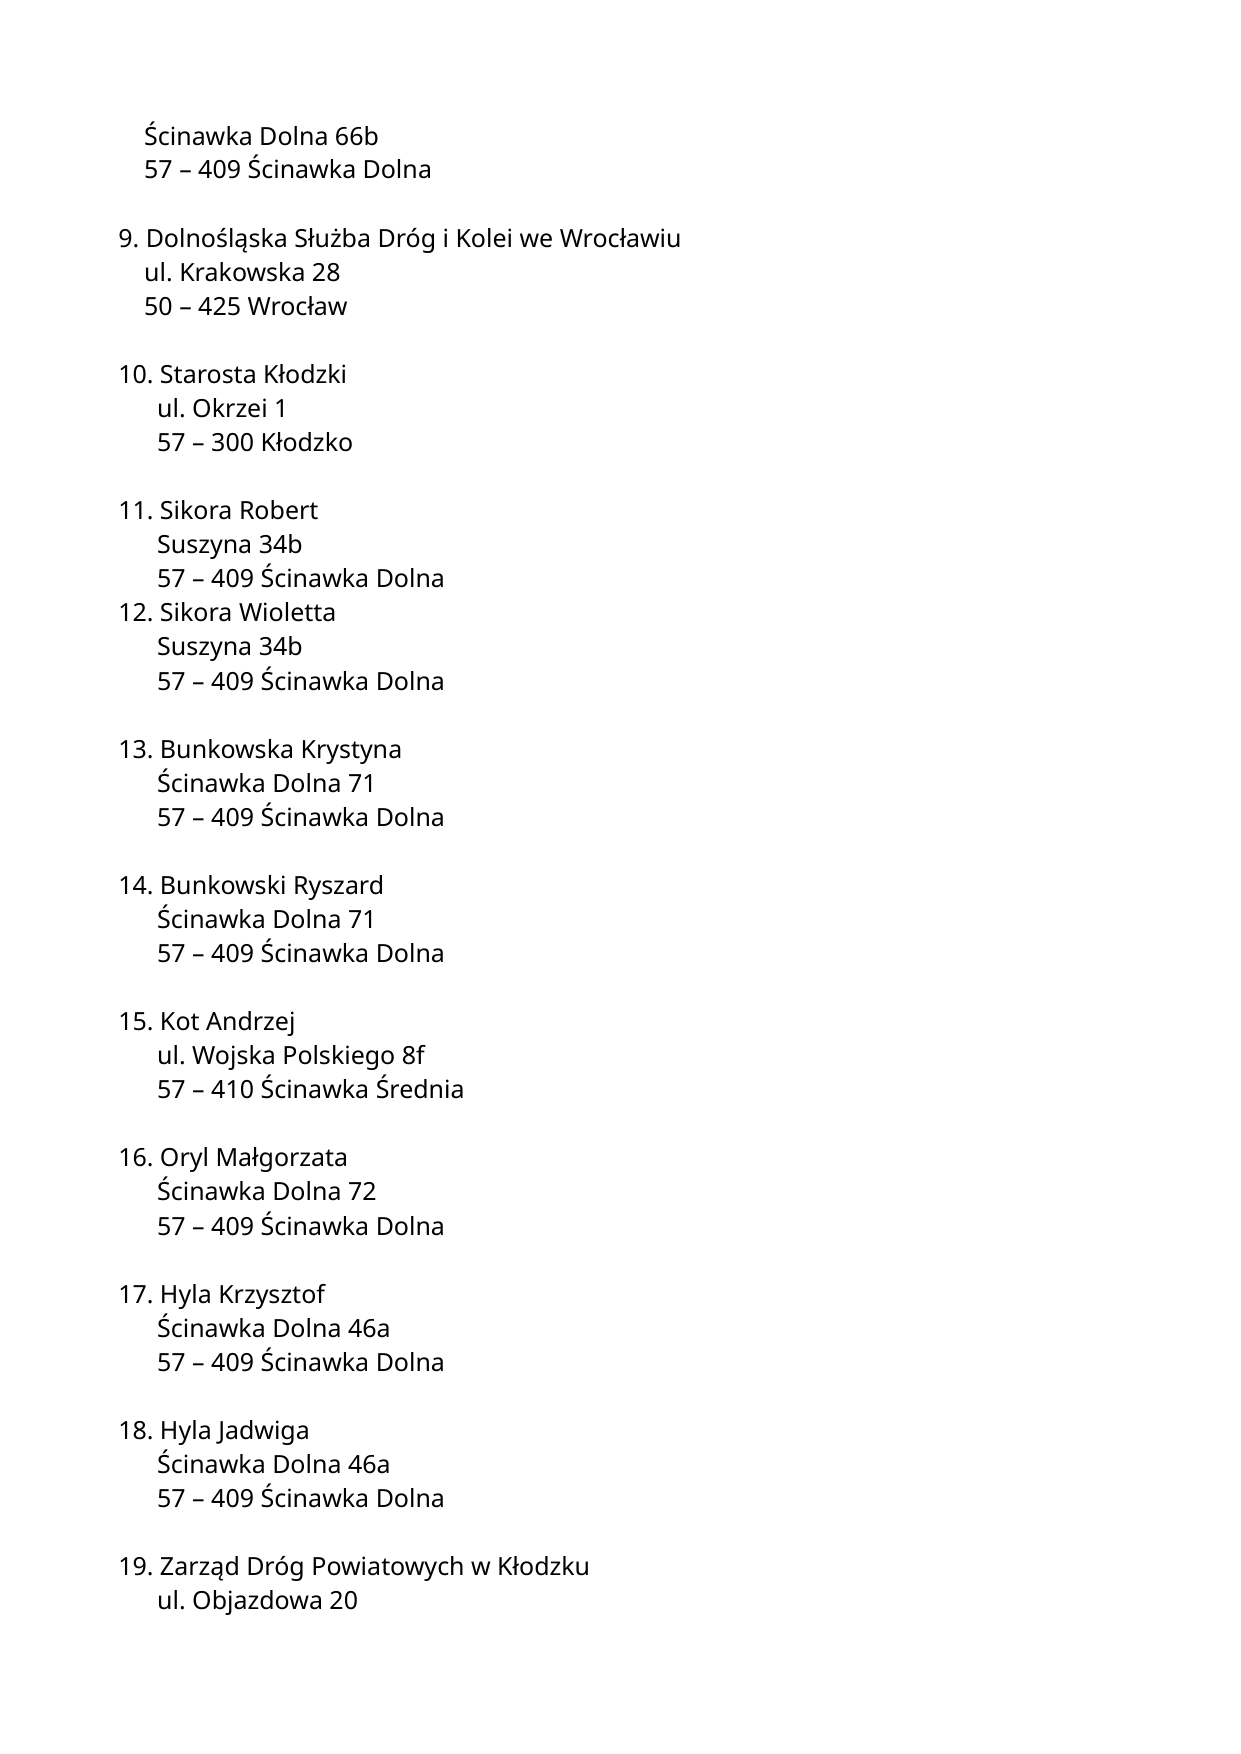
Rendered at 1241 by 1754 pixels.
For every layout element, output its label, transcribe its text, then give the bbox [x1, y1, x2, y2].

text 57 – 409 Ścinawka Dolna [118, 1208, 1122, 1242]
text Ścinawka Dolna 46a [118, 1310, 1122, 1344]
text ul. Krakowska 28 [118, 254, 1122, 288]
text 57 – 300 Kłodzko [118, 425, 1122, 459]
text 57 – 409 Ścinawka Dolna [118, 1481, 1122, 1515]
text Ścinawka Dolna 72 [118, 1174, 1122, 1208]
text Ścinawka Dolna 46a [118, 1447, 1122, 1481]
text Ścinawka Dolna 66b [118, 118, 1122, 152]
text 50 – 425 Wrocław [118, 288, 1122, 322]
text 19. Zarząd Dróg Powiatowych w Kłodzku [118, 1549, 1122, 1583]
text 14. Bunkowski Ryszard [118, 867, 1122, 902]
text 57 – 409 Ścinawka Dolna [118, 799, 1122, 833]
text Suszyna 34b [118, 527, 1122, 561]
text ul. Wojska Polskiego 8f [118, 1038, 1122, 1072]
text 10. Starosta Kłodzki [118, 357, 1122, 391]
text 11. Sikora Robert [118, 493, 1122, 527]
text 9. Dolnośląska Służba Dróg i Kolei we Wrocławiu [118, 220, 1122, 254]
text 57 – 409 Ścinawka Dolna [118, 561, 1122, 595]
text 57 – 409 Ścinawka Dolna [118, 936, 1122, 970]
text 57 – 409 Ścinawka Dolna [118, 152, 1122, 186]
text 18. Hyla Jadwiga [118, 1412, 1122, 1447]
text 57 – 410 Ścinawka Średnia [118, 1072, 1122, 1106]
text 57 – 409 Ścinawka Dolna [118, 663, 1122, 697]
text 12. Sikora Wioletta [118, 595, 1122, 629]
text 16. Oryl Małgorzata [118, 1140, 1122, 1174]
text 13. Bunkowska Krystyna [118, 731, 1122, 765]
text ul. Objazdowa 20 [118, 1583, 1122, 1617]
text 15. Kot Andrzej [118, 1004, 1122, 1038]
text 57 – 409 Ścinawka Dolna [118, 1344, 1122, 1378]
text Suszyna 34b [118, 629, 1122, 663]
text Ścinawka Dolna 71 [118, 902, 1122, 936]
text 17. Hyla Krzysztof [118, 1276, 1122, 1310]
text Ścinawka Dolna 71 [118, 765, 1122, 799]
text ul. Okrzei 1 [118, 391, 1122, 425]
